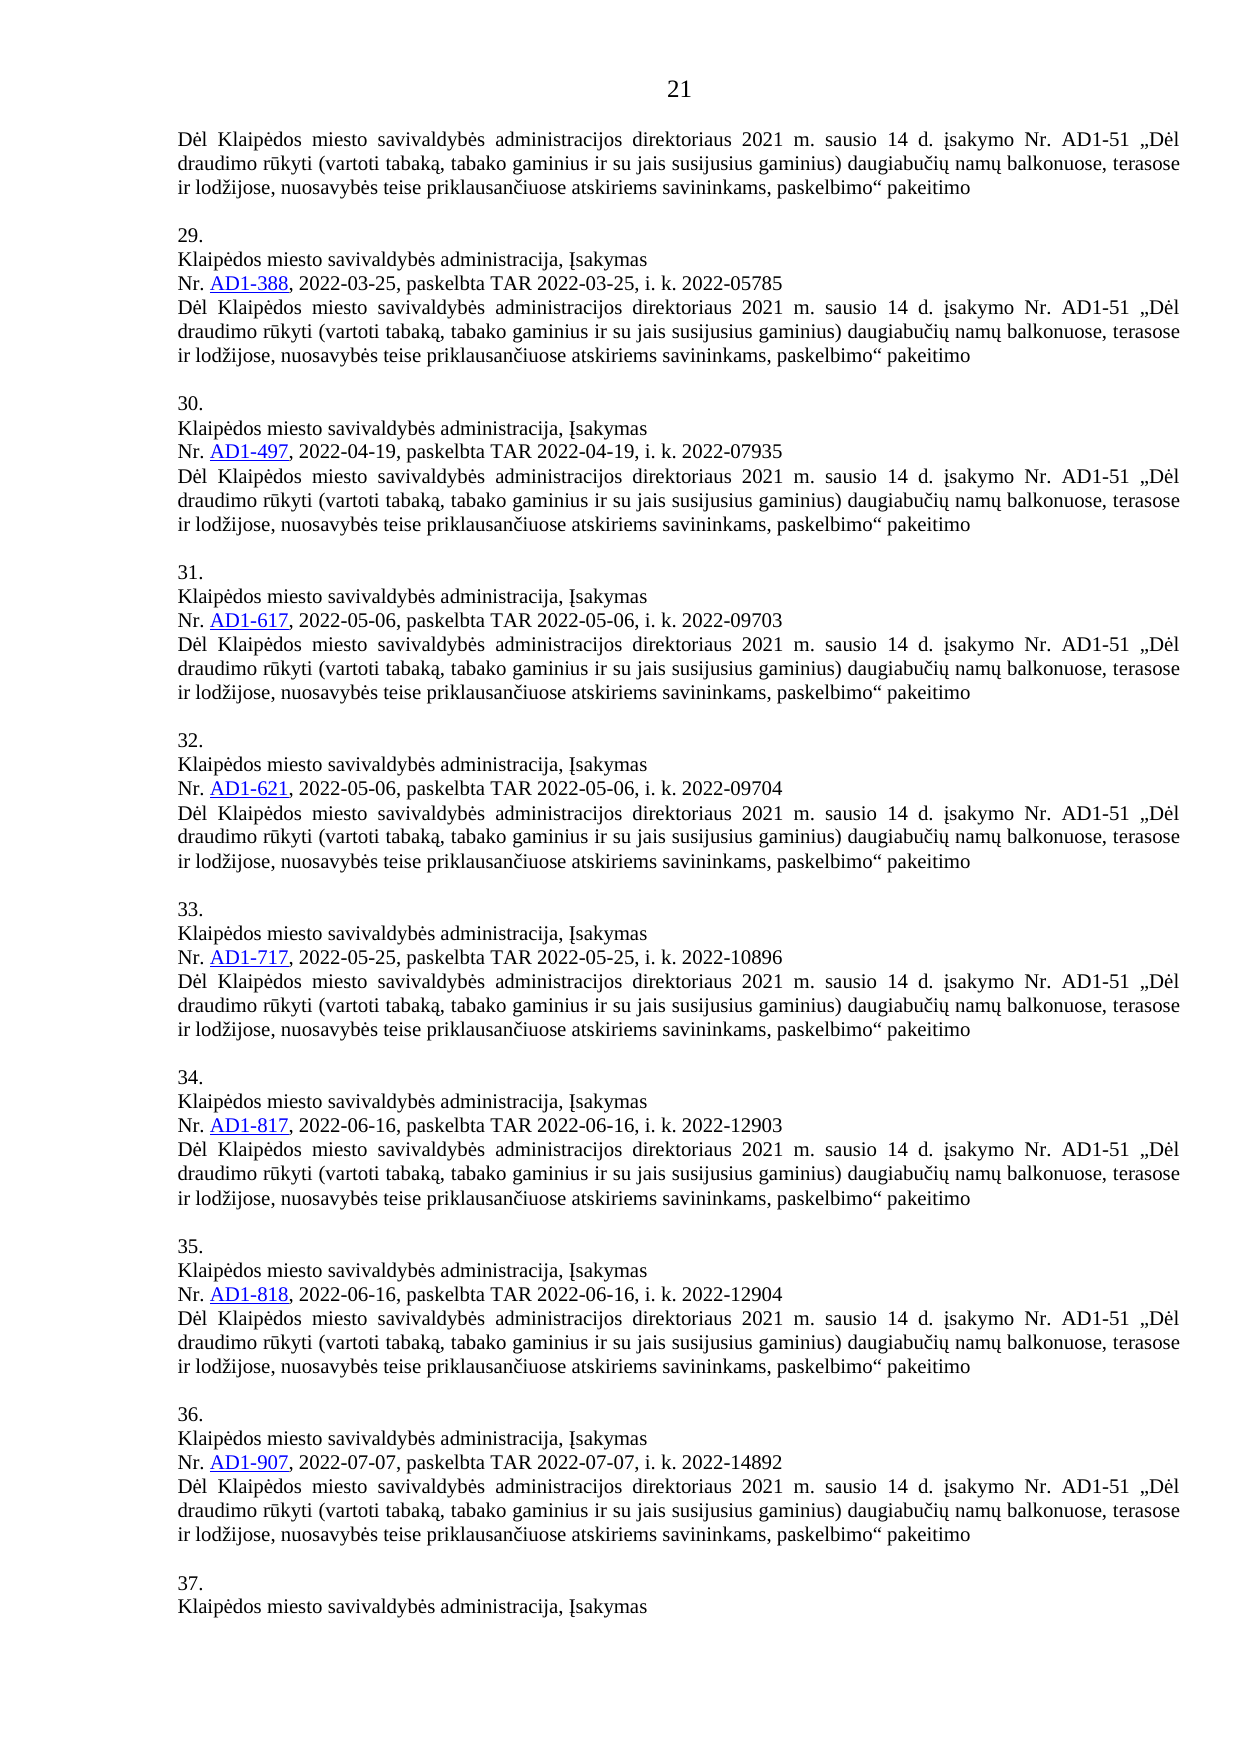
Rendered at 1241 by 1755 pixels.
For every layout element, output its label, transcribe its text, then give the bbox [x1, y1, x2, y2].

text Klaipėdos miesto savivaldybės administracija, Įsakymas [177, 752, 1181, 776]
text Dėl Klaipėdos miesto savivaldybės administracijos direktoriaus 2021 m. sausio 14 d. įsakymo Nr. AD1-51 „Dėl draudimo rūkyti (vartoti tabaką, tabako gaminius ir su jais susijusius gaminius) daugiabučių namų balkonuose, terasose ir lodžijose, nuosavybės teise priklausančiuose atskiriems savininkams, paskelbimo“ pakeitimo [177, 632, 1181, 704]
text 37. [177, 1570, 1181, 1594]
text 35. [177, 1233, 1181, 1258]
text 32. [177, 728, 1181, 752]
text Dėl Klaipėdos miesto savivaldybės administracijos direktoriaus 2021 m. sausio 14 d. įsakymo Nr. AD1-51 „Dėl draudimo rūkyti (vartoti tabaką, tabako gaminius ir su jais susijusius gaminius) daugiabučių namų balkonuose, terasose ir lodžijose, nuosavybės teise priklausančiuose atskiriems savininkams, paskelbimo“ pakeitimo [177, 295, 1181, 367]
text Dėl Klaipėdos miesto savivaldybės administracijos direktoriaus 2021 m. sausio 14 d. įsakymo Nr. AD1-51 „Dėl draudimo rūkyti (vartoti tabaką, tabako gaminius ir su jais susijusius gaminius) daugiabučių namų balkonuose, terasose ir lodžijose, nuosavybės teise priklausančiuose atskiriems savininkams, paskelbimo“ pakeitimo [177, 969, 1181, 1041]
text Klaipėdos miesto savivaldybės administracija, Įsakymas [177, 1426, 1181, 1450]
text 29. [177, 223, 1181, 247]
text Dėl Klaipėdos miesto savivaldybės administracijos direktoriaus 2021 m. sausio 14 d. įsakymo Nr. AD1-51 „Dėl draudimo rūkyti (vartoti tabaką, tabako gaminius ir su jais susijusius gaminius) daugiabučių namų balkonuose, terasose ir lodžijose, nuosavybės teise priklausančiuose atskiriems savininkams, paskelbimo“ pakeitimo [177, 1137, 1181, 1209]
text Nr. AD1-717, 2022-05-25, paskelbta TAR 2022-05-25, i. k. 2022-10896 [177, 945, 1181, 969]
text Dėl Klaipėdos miesto savivaldybės administracijos direktoriaus 2021 m. sausio 14 d. įsakymo Nr. AD1-51 „Dėl draudimo rūkyti (vartoti tabaką, tabako gaminius ir su jais susijusius gaminius) daugiabučių namų balkonuose, terasose ir lodžijose, nuosavybės teise priklausančiuose atskiriems savininkams, paskelbimo“ pakeitimo [177, 1306, 1181, 1378]
text Dėl Klaipėdos miesto savivaldybės administracijos direktoriaus 2021 m. sausio 14 d. įsakymo Nr. AD1-51 „Dėl draudimo rūkyti (vartoti tabaką, tabako gaminius ir su jais susijusius gaminius) daugiabučių namų balkonuose, terasose ir lodžijose, nuosavybės teise priklausančiuose atskiriems savininkams, paskelbimo“ pakeitimo [177, 463, 1181, 536]
text 36. [177, 1402, 1181, 1426]
text Dėl Klaipėdos miesto savivaldybės administracijos direktoriaus 2021 m. sausio 14 d. įsakymo Nr. AD1-51 „Dėl draudimo rūkyti (vartoti tabaką, tabako gaminius ir su jais susijusius gaminius) daugiabučių namų balkonuose, terasose ir lodžijose, nuosavybės teise priklausančiuose atskiriems savininkams, paskelbimo“ pakeitimo [177, 800, 1181, 873]
text Nr. AD1-621, 2022-05-06, paskelbta TAR 2022-05-06, i. k. 2022-09704 [177, 776, 1181, 800]
text Klaipėdos miesto savivaldybės administracija, Įsakymas [177, 921, 1181, 945]
text Klaipėdos miesto savivaldybės administracija, Įsakymas [177, 1594, 1181, 1618]
text 33. [177, 897, 1181, 921]
text Klaipėdos miesto savivaldybės administracija, Įsakymas [177, 1089, 1181, 1113]
text Nr. AD1-388, 2022-03-25, paskelbta TAR 2022-03-25, i. k. 2022-05785 [177, 271, 1181, 295]
text Nr. AD1-817, 2022-06-16, paskelbta TAR 2022-06-16, i. k. 2022-12903 [177, 1113, 1181, 1137]
text Nr. AD1-617, 2022-05-06, paskelbta TAR 2022-05-06, i. k. 2022-09703 [177, 608, 1181, 632]
text Nr. AD1-818, 2022-06-16, paskelbta TAR 2022-06-16, i. k. 2022-12904 [177, 1282, 1181, 1306]
text Nr. AD1-497, 2022-04-19, paskelbta TAR 2022-04-19, i. k. 2022-07935 [177, 439, 1181, 463]
text Klaipėdos miesto savivaldybės administracija, Įsakymas [177, 247, 1181, 271]
text 31. [177, 560, 1181, 584]
text 30. [177, 391, 1181, 415]
text Klaipėdos miesto savivaldybės administracija, Įsakymas [177, 1258, 1181, 1282]
text Dėl Klaipėdos miesto savivaldybės administracijos direktoriaus 2021 m. sausio 14 d. įsakymo Nr. AD1-51 „Dėl draudimo rūkyti (vartoti tabaką, tabako gaminius ir su jais susijusius gaminius) daugiabučių namų balkonuose, terasose ir lodžijose, nuosavybės teise priklausančiuose atskiriems savininkams, paskelbimo“ pakeitimo [177, 127, 1181, 199]
text 34. [177, 1065, 1181, 1089]
text Klaipėdos miesto savivaldybės administracija, Įsakymas [177, 415, 1181, 439]
text Dėl Klaipėdos miesto savivaldybės administracijos direktoriaus 2021 m. sausio 14 d. įsakymo Nr. AD1-51 „Dėl draudimo rūkyti (vartoti tabaką, tabako gaminius ir su jais susijusius gaminius) daugiabučių namų balkonuose, terasose ir lodžijose, nuosavybės teise priklausančiuose atskiriems savininkams, paskelbimo“ pakeitimo [177, 1474, 1181, 1546]
text Klaipėdos miesto savivaldybės administracija, Įsakymas [177, 584, 1181, 608]
text Nr. AD1-907, 2022-07-07, paskelbta TAR 2022-07-07, i. k. 2022-14892 [177, 1450, 1181, 1474]
